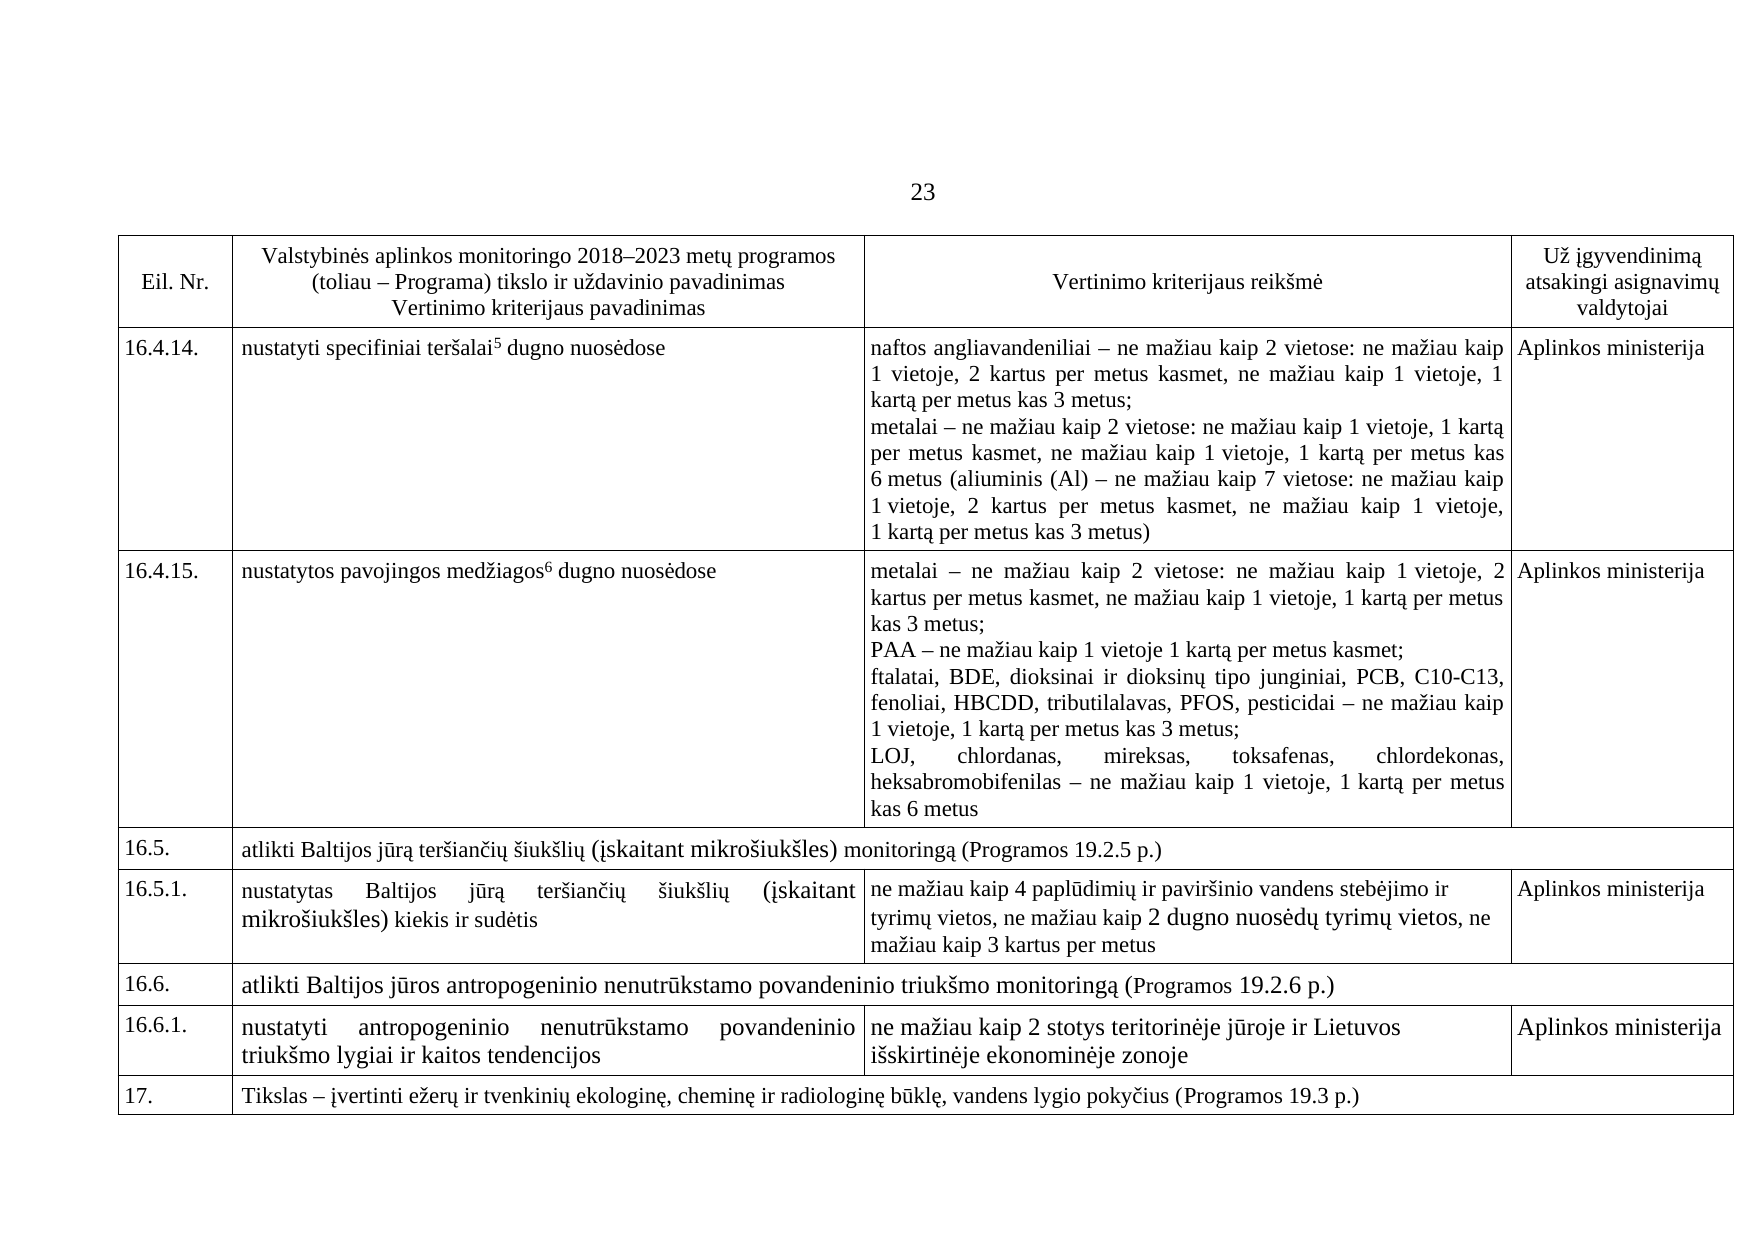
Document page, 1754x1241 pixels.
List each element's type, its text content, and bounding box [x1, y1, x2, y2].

table_header Už įgyvendinimą atsakingi asignavimų valdytojai [1512, 236, 1733, 327]
table_cell Aplinkos ministerija [1512, 551, 1733, 827]
table_cell nustatytos pavojingos medžiagos6 dugno nuosėdose [233, 551, 864, 827]
table_header Valstybinės aplinkos monitoringo 2018–2023 metų programos (toliau – programa) tikslo ir uždavinio pavadinimas Vertinimo kriterijaus pavadinimas [233, 236, 864, 327]
table_cell Aplinkos ministerija [1512, 870, 1733, 963]
table_cell atlikti Baltijos jūrą teršiančių šiukšlių (įskaitant mikrošiukšles) monitoringą (Programos 19.2.5 p.) [233, 828, 1733, 868]
table_cell nustatyti specifiniai teršalai5 dugno nuosėdose [233, 328, 864, 550]
table_cell 16.6. [119, 964, 232, 1004]
table_cell metalai – ne mažiau kaip 2 vietose: ne mažiau kaip 1 vietoje, 2 kartus per metus kasmet, ne mažiau kaip 1 vietoje, 1 kartą per metus kas 3 metus; PAA – ne mažiau kaip 1 vietoje 1 kartą per metus kasmet; ftalatai, BDE, dioksinai ir dioksinų tipo junginiai, PCB, C10-C13, fenoliai, HBCDD, tributilalavas, PFOS, pesticidai – ne mažiau kaip 1 vietoje, 1 kartą per metus kas 3 metus; LOJ, chlordanas, mireksas, toksafenas, chlordekonas, heksabromobifenilas – ne mažiau kaip 1 vietoje, 1 kartą per metus kas 6 metus [865, 551, 1511, 827]
table_cell Aplinkos ministerija [1512, 328, 1733, 550]
table_cell 17. [119, 1076, 232, 1114]
table_cell ne mažiau kaip 4 paplūdimių ir paviršinio vandens stebėjimo ir tyrimų vietos, ne mažiau kaip 2 dugno nuosėdų tyrimų vietos, ne mažiau kaip 3 kartus per metus [865, 870, 1511, 963]
table_cell 16.4.15. [119, 551, 232, 827]
table_cell 16.5. [119, 828, 232, 868]
table_cell Aplinkos ministerija [1512, 1006, 1733, 1075]
table_cell ne mažiau kaip 2 stotys teritorinėje jūroje ir Lietuvos išskirtinėje ekonominėje zonoje [865, 1006, 1511, 1075]
table_cell atlikti Baltijos jūros antropogeninio nenutrūkstamo povandeninio triukšmo monitoringą (Programos 19.2.6 p.) [233, 964, 1733, 1004]
table_header Eil. Nr. [119, 236, 232, 327]
table_cell nustatytas Baltijos jūrą teršiančių šiukšlių (įskaitant mikrošiukšles) kiekis ir sudėtis [233, 870, 864, 963]
table_cell naftos angliavandeniliai – ne mažiau kaip 2 vietose: ne mažiau kaip 1 vietoje, 2 kartus per metus kasmet, ne mažiau kaip 1 vietoje, 1 kartą per metus kas 3 metus; metalai – ne mažiau kaip 2 vietose: ne mažiau kaip 1 vietoje, 1 kartą per metus kasmet, ne mažiau kaip 1 vietoje, 1 kartą per metus kas 6 metus (aliuminis (Al) – ne mažiau kaip 7 vietose: ne mažiau kaip 1 vietoje, 2 kartus per metus kasmet, ne mažiau kaip 1 vietoje, 1 kartą per metus kas 3 metus) [865, 328, 1511, 550]
table_cell 16.4.14. [119, 328, 232, 550]
table_cell Tikslas – įvertinti ežerų ir tvenkinių ekologinę, cheminę ir radiologinę būklę, vandens lygio pokyčius (Programos 19.3 p.) [233, 1076, 1733, 1114]
table_cell 16.6.1. [119, 1006, 232, 1075]
table_header Vertinimo kriterijaus reikšmė [865, 236, 1511, 327]
table_cell 16.5.1. [119, 870, 232, 963]
table_cell nustatyti antropogeninio nenutrūkstamo povandeninio triukšmo lygiai ir kaitos tendencijos [233, 1006, 864, 1075]
